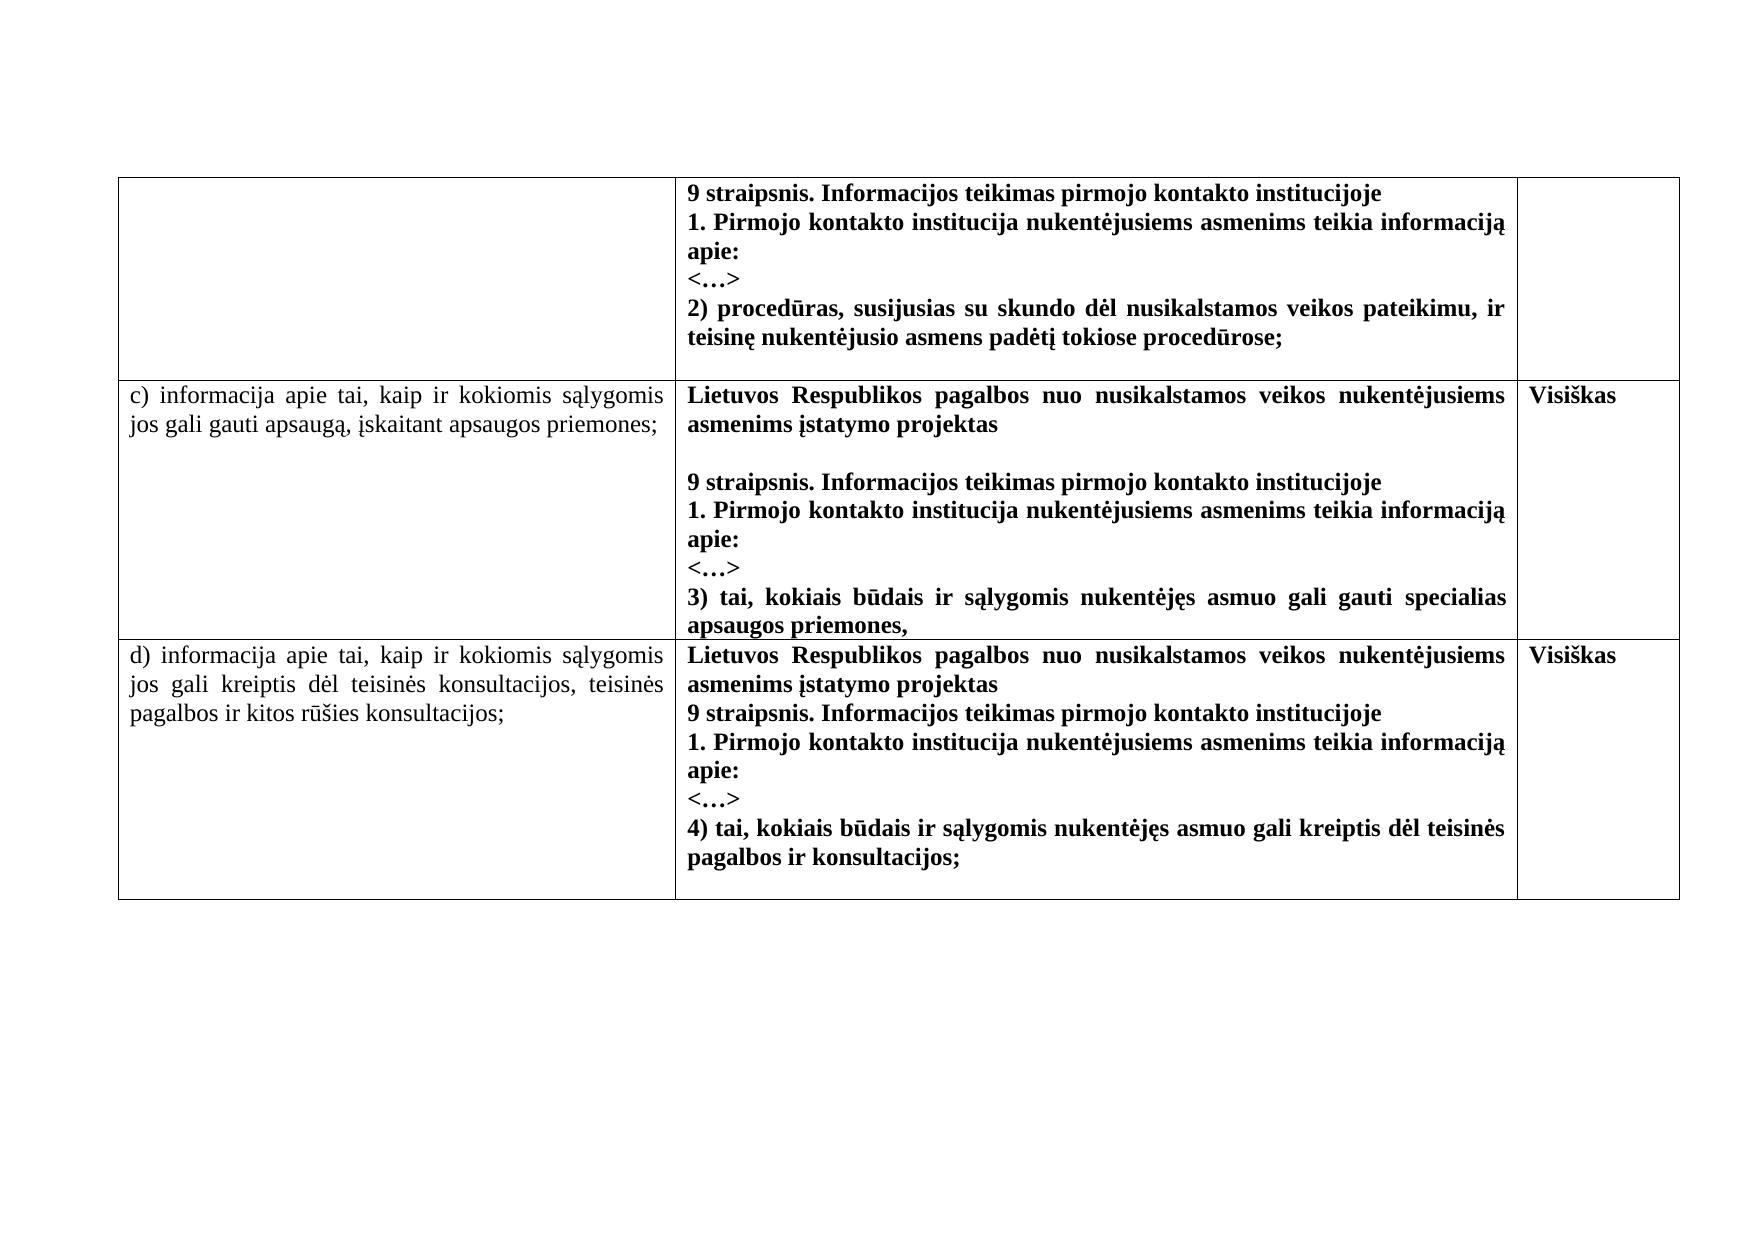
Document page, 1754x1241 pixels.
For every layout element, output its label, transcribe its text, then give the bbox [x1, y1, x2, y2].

table_cell 9 straipsnis. Informacijos teikimas pirmojo kontakto institucijoje 1. Pirmojo kontakto institucija nukentėjusiems asmenims teikia informaciją apie: <…> 2) procedūras, susijusias su skundo dėl nusikalstamos veikos pateikimu, ir teisinę nukentėjusio asmens padėtį tokiose procedūrose; [676, 178, 1517, 379]
table_cell Visiškas [1518, 381, 1679, 639]
table_cell c) informacija apie tai, kaip ir kokiomis sąlygomis jos gali gauti apsaugą, įskaitant apsaugos priemones; [119, 381, 675, 639]
table_cell Visiškas [1518, 640, 1679, 899]
table_cell Lietuvos Respublikos pagalbos nuo nusikalstamos veikos nukentėjusiems asmenims įstatymo projektas 9 straipsnis. Informacijos teikimas pirmojo kontakto institucijoje 1. Pirmojo kontakto institucija nukentėjusiems asmenims teikia informaciją apie: <…> 4) tai, kokiais būdais ir sąlygomis nukentėjęs asmuo gali kreiptis dėl teisinės pagalbos ir konsultacijos; [676, 640, 1517, 899]
table_cell Lietuvos Respublikos pagalbos nuo nusikalstamos veikos nukentėjusiems asmenims įstatymo projektas 9 straipsnis. Informacijos teikimas pirmojo kontakto institucijoje 1. Pirmojo kontakto institucija nukentėjusiems asmenims teikia informaciją apie: <…> 3) tai, kokiais būdais ir sąlygomis nukentėjęs asmuo gali gauti specialias apsaugos priemones, [676, 381, 1517, 639]
table_cell [119, 178, 675, 379]
table_cell d) informacija apie tai, kaip ir kokiomis sąlygomis jos gali kreiptis dėl teisinės konsultacijos, teisinės pagalbos ir kitos rūšies konsultacijos; [119, 640, 675, 899]
table_cell [1518, 178, 1679, 379]
